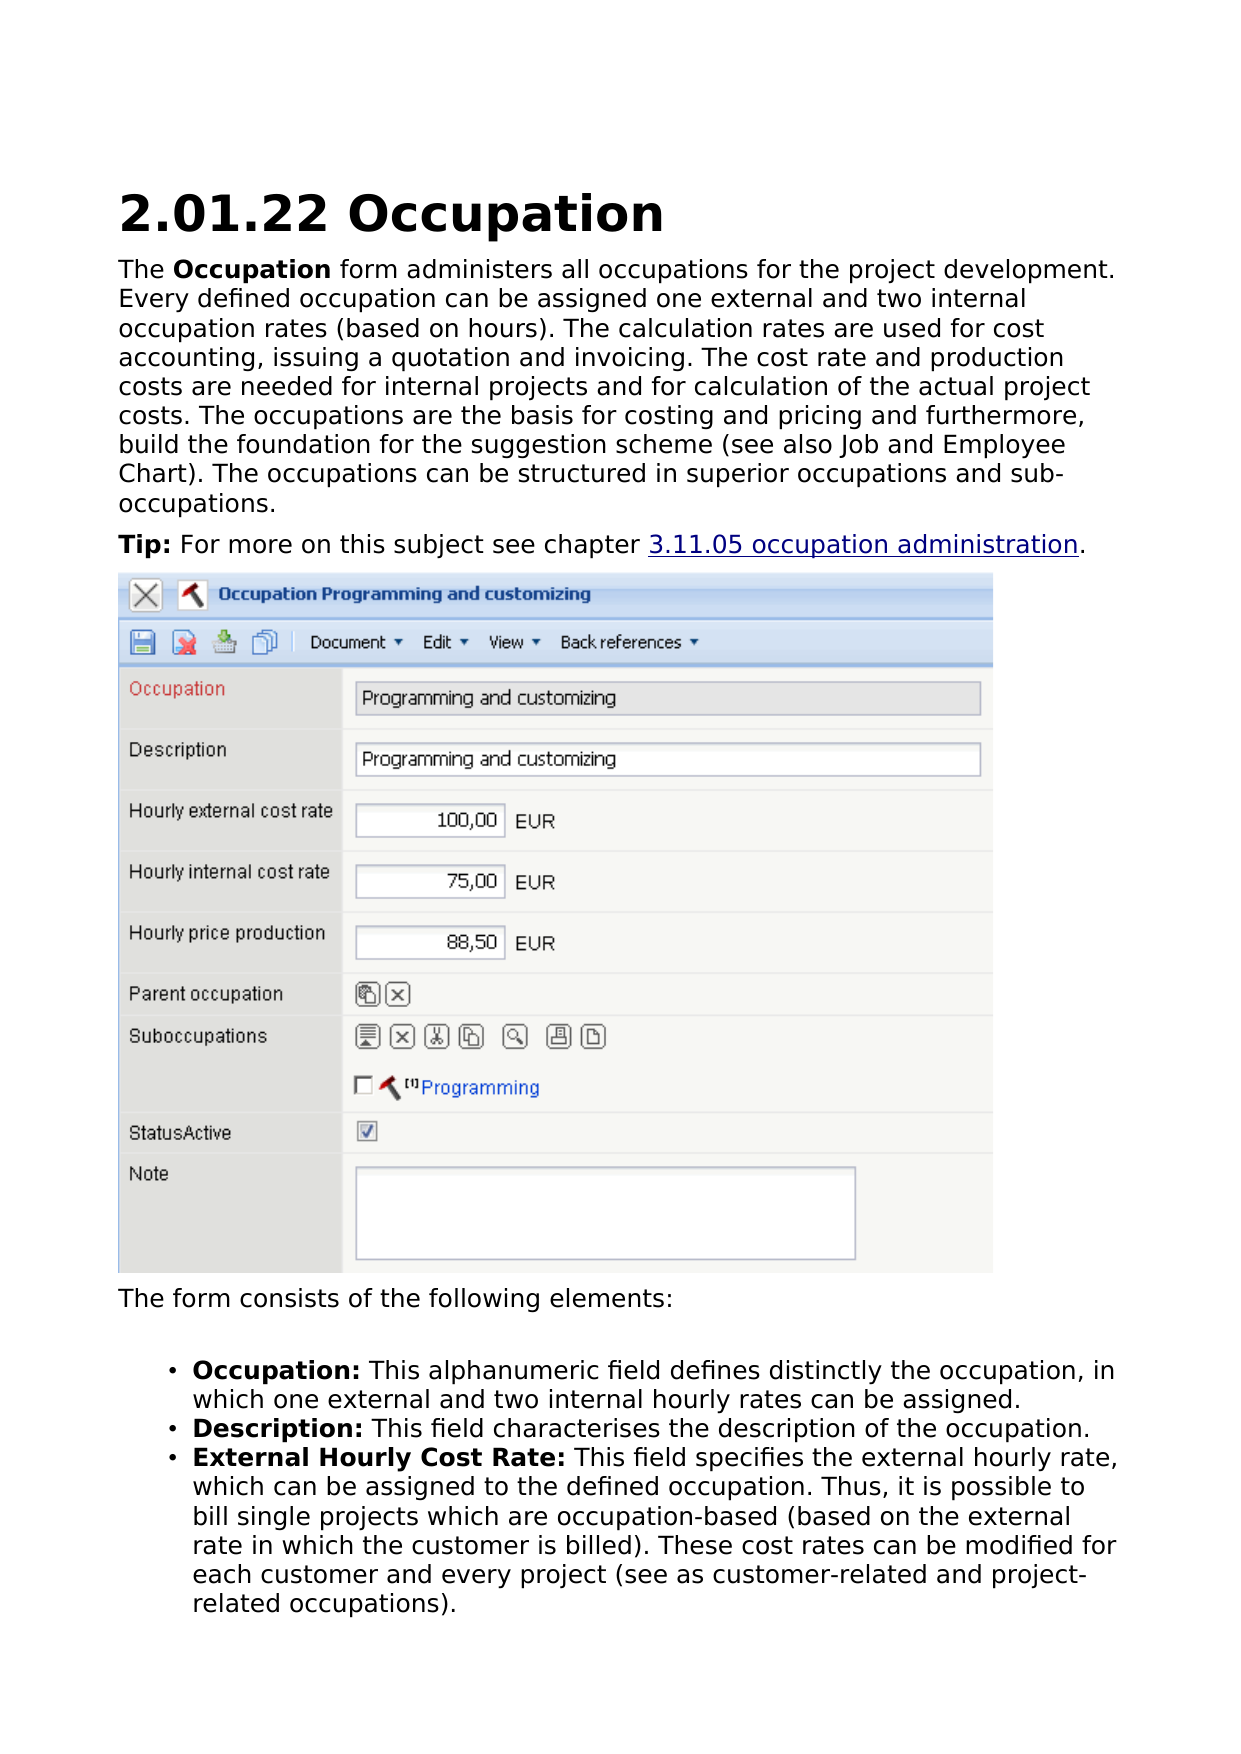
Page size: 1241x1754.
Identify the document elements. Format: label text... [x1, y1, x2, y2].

text The form consists of the following elements: [118, 1285, 1122, 1314]
list External Hourly Cost Rate: This field specifies the external hourly rate, which can be assigned to the defined occupation. Thus, it is possible to bill single projects which are occupation-based (based on the external rate in which the customer is billed). These cost rates can be modified for each customer and every project (see as customer-related and project-related occupations). [177, 1443, 1122, 1618]
text Tip: For more on this subject see chapter 3.11.05 occupation administration. [118, 531, 1122, 560]
text The Occupation form administers all occupations for the project development. Every defined occupation can be assigned one external and two internal occupation rates (based on hours). The calculation rates are used for cost accounting, issuing a quotation and invoicing. The cost rate and production costs are needed for internal projects and for calculation of the actual project costs. The occupations are the basis for costing and pricing and furthermore, build the foundation for the suggestion scheme (see also Job and Employee Chart). The occupations can be structured in superior occupations and sub-occupations. [118, 256, 1122, 518]
subtitle 2.01.22 Occupation [118, 185, 1122, 243]
list Description: This field characterises the description of the occupation. [177, 1414, 1122, 1443]
list Occupation: This alphanumeric field defines distinctly the occupation, in which one external and two internal hourly rates can be assigned. [177, 1356, 1122, 1414]
picture [118, 572, 994, 1273]
